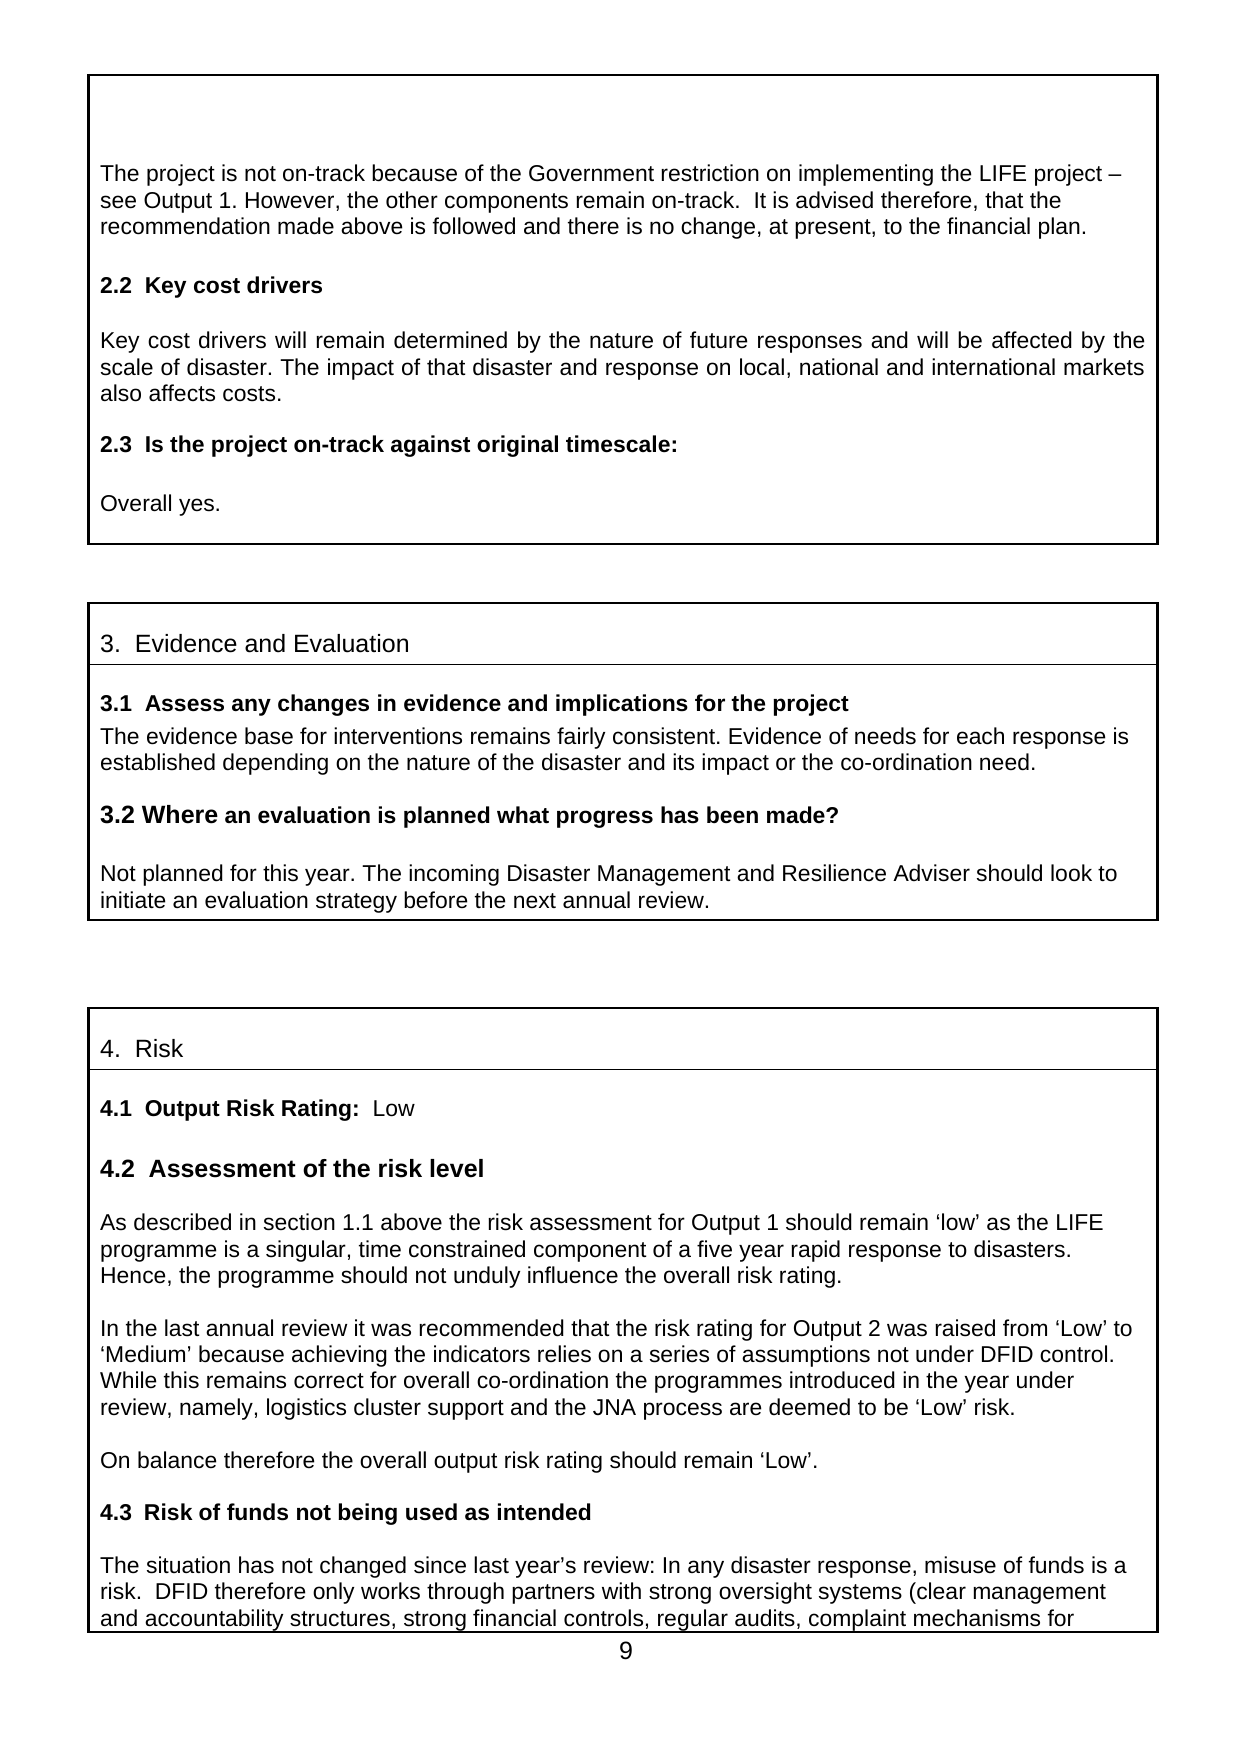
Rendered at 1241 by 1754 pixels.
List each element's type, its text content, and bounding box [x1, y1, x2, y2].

table_cell 4.1 Output Risk Rating: Low 4.2 Assessment of the risk level As described in section 1.1 above the risk assessment for Output 1 should remain ‘low’ as the LIFE programme is a singular, time constrained component of a five year rapid response to disasters. Hence, the programme should not unduly influence the overall risk rating. In the last annual review it was recommended that the risk rating for Output 2 was raised from ‘Low’ to ‘Medium’ because achieving the indicators relies on a series of assumptions not under DFID control. While this remains correct for overall co-ordination the programmes introduced in the year under review, namely, logistics cluster support and the JNA process are deemed to be ‘Low’ risk. On balance therefore the overall output risk rating should remain ‘Low’. [90, 1070, 1156, 1473]
table_header 4. Risk [90, 1009, 1156, 1069]
table_cell 3.1 Assess any changes in evidence and implications for the project The evidence base for interventions remains fairly consistent. Evidence of needs for each response is established depending on the nature of the disaster and its impact or the co-ordination need. 3.2 Where an evaluation is planned what progress has been made? Not planned for this year. The incoming Disaster Management and Resilience Adviser should look to initiate an evaluation strategy before the next annual review. [90, 665, 1156, 919]
table_cell The project is not on-track because of the Government restriction on implementing the LIFE project – see Output 1. However, the other components remain on-track. It is advised therefore, that the recommendation made above is followed and there is no change, at present, to the financial plan. 2.2 Key cost drivers Key cost drivers will remain determined by the nature of future responses and will be affected by the scale of disaster. The impact of that disaster and response on local, national and international markets also affects costs. 2.3 Is the project on-track against original timescale: Overall yes. [90, 76, 1156, 543]
table_header 3. Evidence and Evaluation [90, 604, 1156, 663]
table_cell Risk of funds not being used as intended The situation has not changed since last year’s review: In any disaster response, misuse of funds is a risk. DFID therefore only works through partners with strong oversight systems (clear management and accountability structures, strong financial controls, regular audits, complaint mechanisms for [90, 1473, 1156, 1631]
